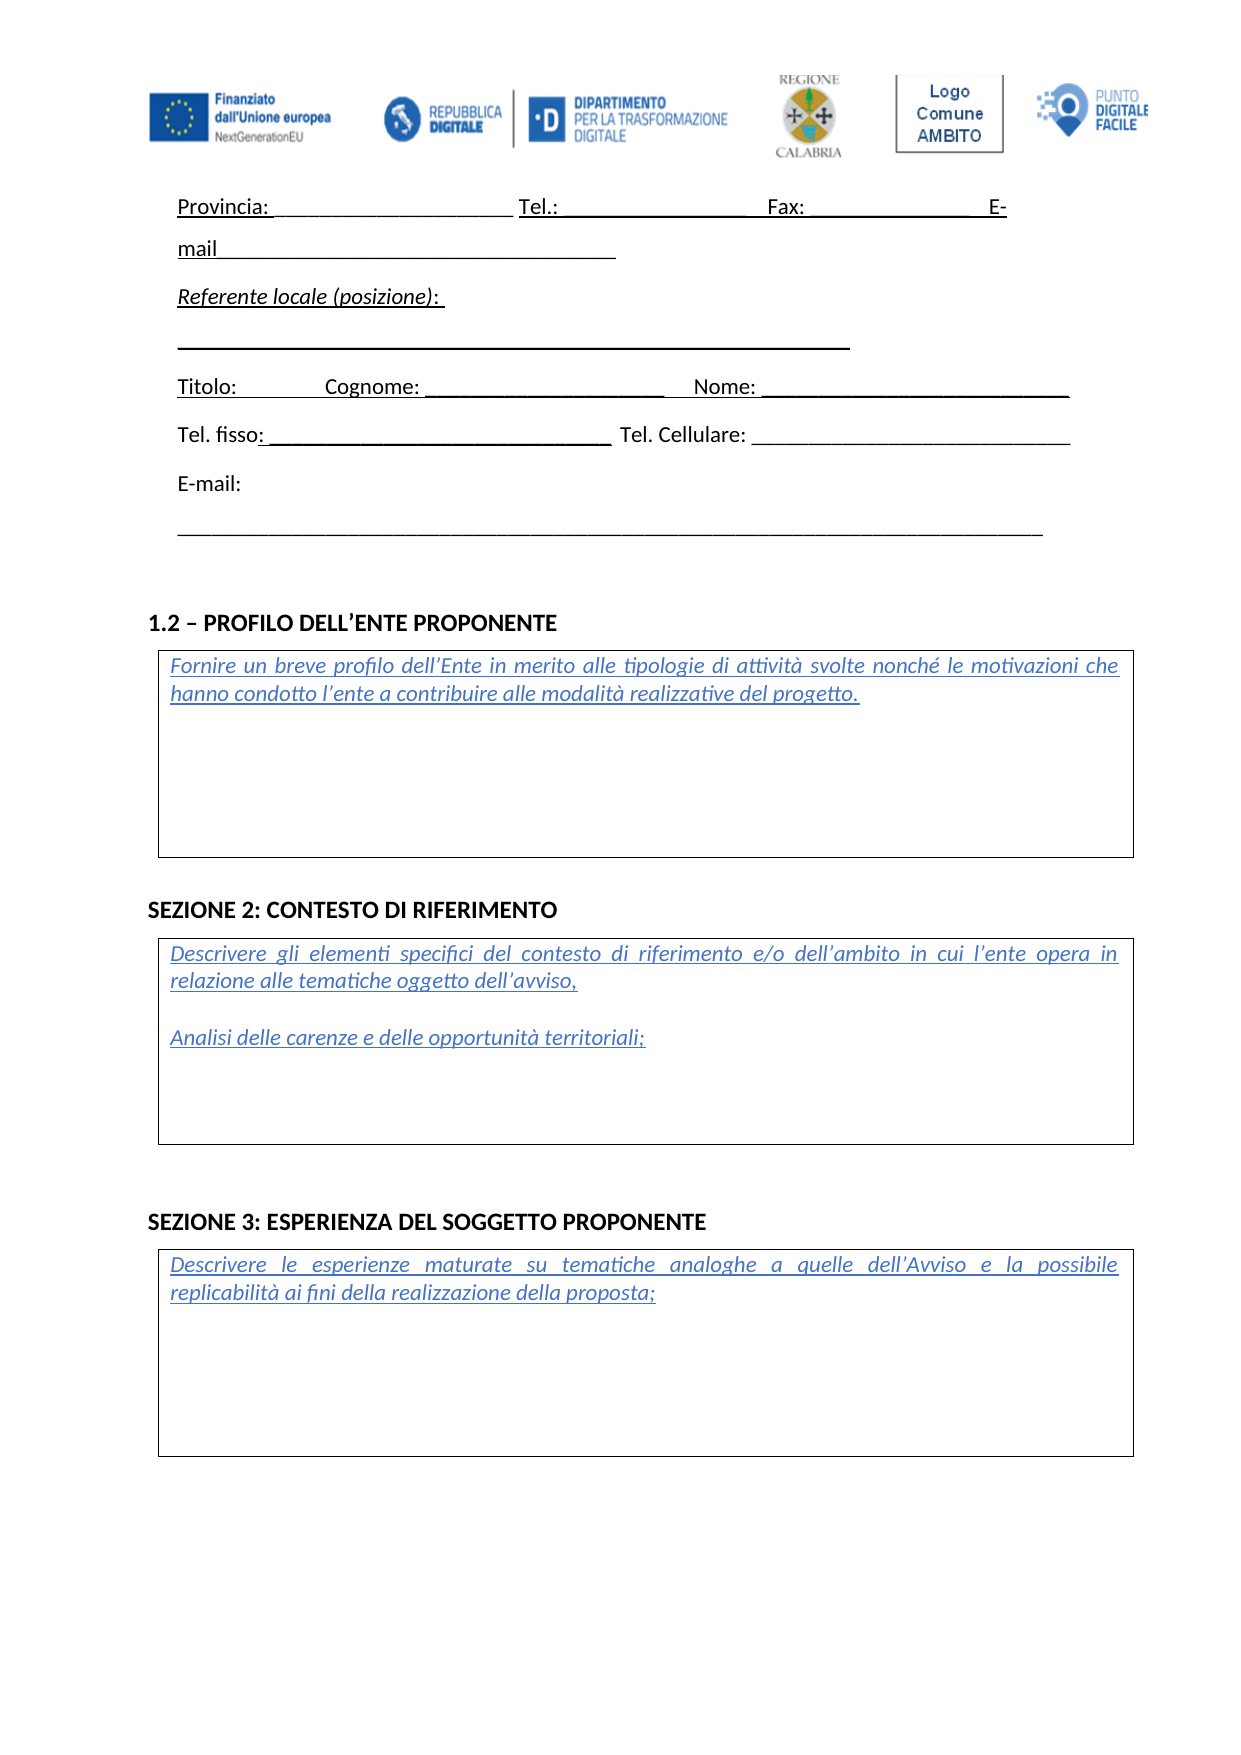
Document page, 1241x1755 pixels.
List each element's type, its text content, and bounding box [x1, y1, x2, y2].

table_header Descrivere gli elementi specifici del contesto di riferimento e/o dell’ambito in cui l’ente opera in relazione alle tematiche oggetto dell’avviso, Analisi delle carenze e delle opportunità territoriali; [159, 939, 1133, 1144]
text Titolo: Cognome: _____________________ Nome: ___________________________ [177, 372, 1093, 400]
text Provincia: _____________________ Tel.: ________________ Fax: ______________ E-mail___________________________________ [177, 192, 1093, 262]
text Referente locale (posizione): ___________________________________________________________ [177, 282, 1093, 352]
table_header Fornire un breve profilo dell’Ente in merito alle tipologie di attività svolte nonché le motivazioni che hanno condotto l’ente a contribuire alle modalità realizzative del progetto. [159, 651, 1133, 857]
subtitle 1.2 – PROFILO DELL’ENTE PROPONENTE [148, 607, 1093, 638]
text Tel. fisso: ______________________________ Tel. Cellulare: ____________________________ [177, 421, 1093, 449]
subtitle SEZIONE 3: ESPERIENZA DEL SOGGETTO PROPONENTE [148, 1206, 1093, 1237]
text E-mail: ____________________________________________________________________________ [177, 469, 1093, 539]
subtitle SEZIONE 2: CONTESTO DI RIFERIMENTO [148, 894, 1093, 925]
table_header Descrivere le esperienze maturate su tematiche analoghe a quelle dell’Avviso e la possibile replicabilità ai fini della realizzazione della proposta; [159, 1250, 1133, 1456]
